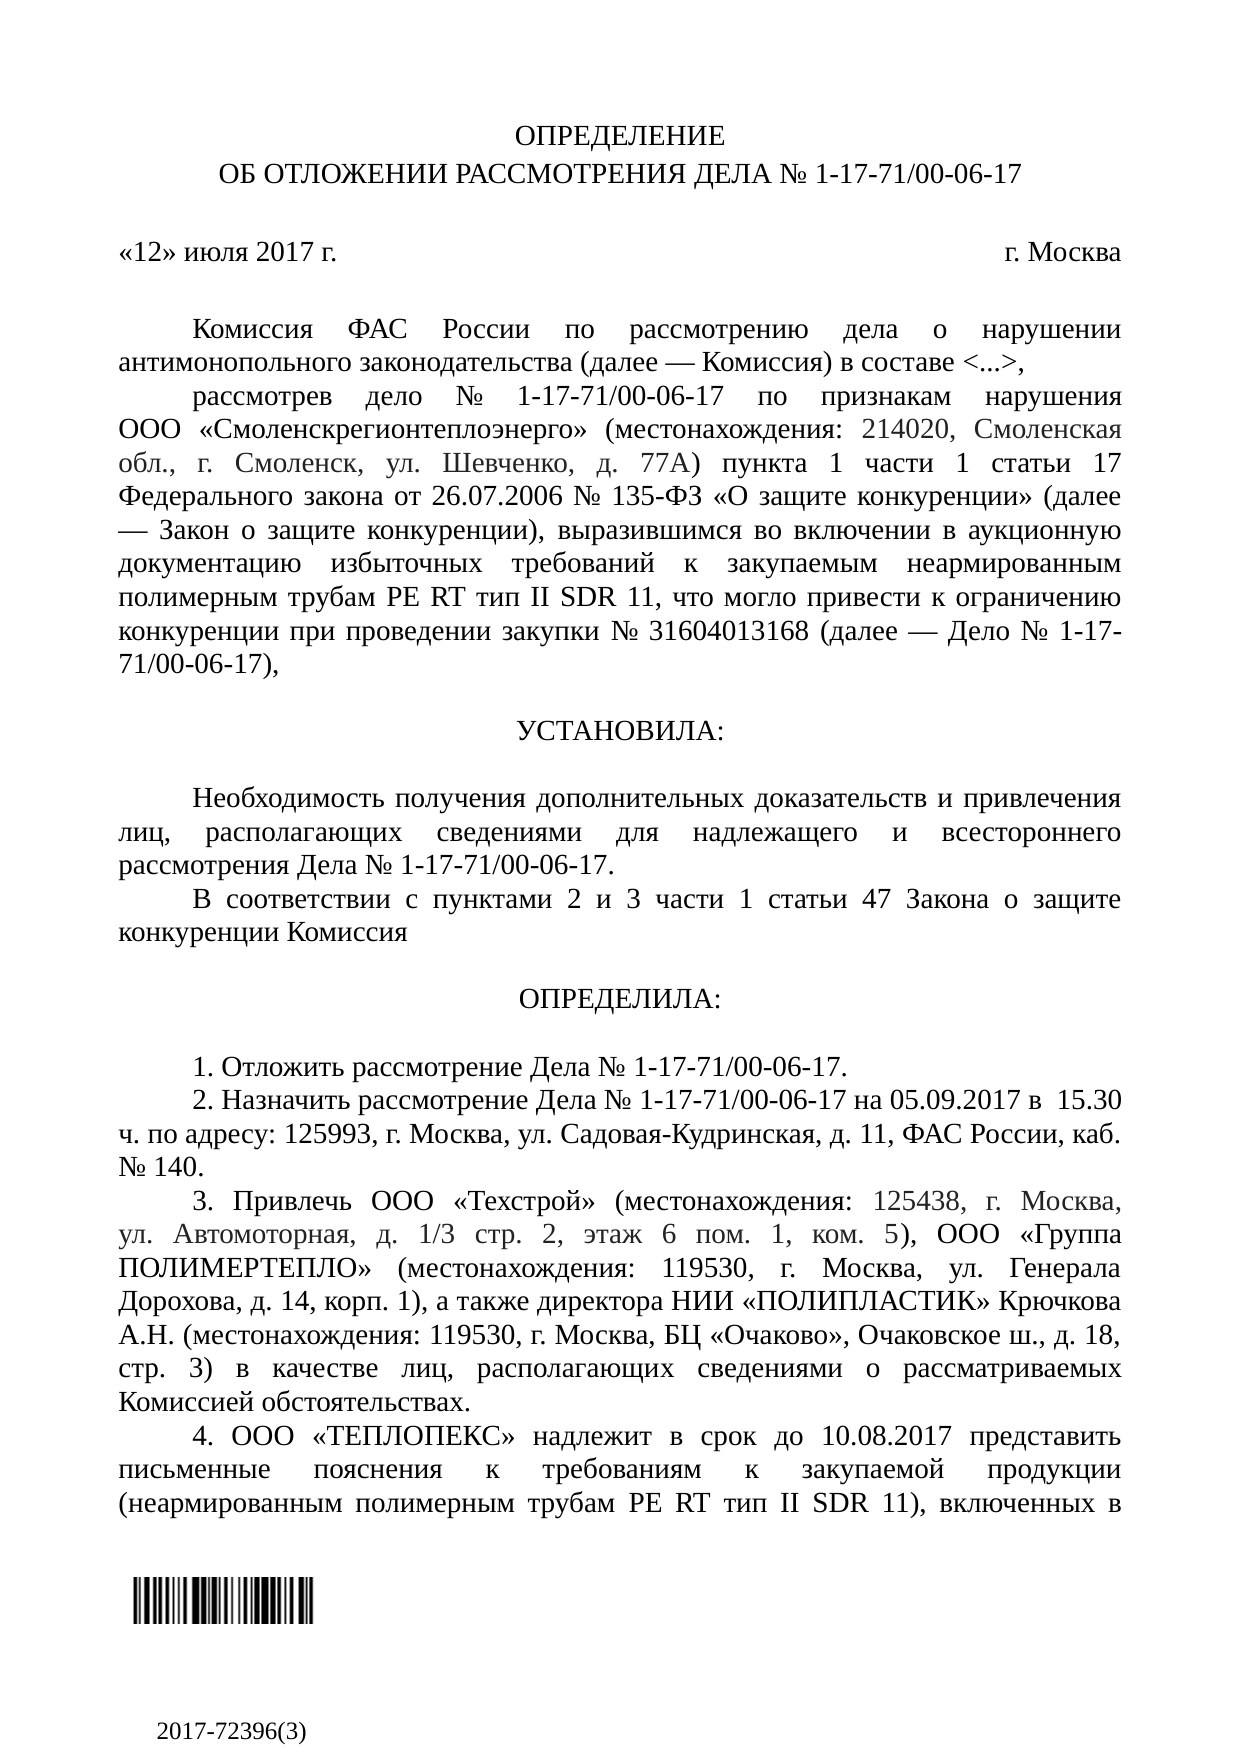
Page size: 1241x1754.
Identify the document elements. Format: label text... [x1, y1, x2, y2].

text 3. Привлечь ООО «Техстрой» (местонахождения: 125438, г. Москва, ул. Автомоторная, д. 1/3 стр. 2, этаж 6 пом. 1, ком. 5), ООО «Группа ПОЛИМЕРТЕПЛО» (местонахождения: 119530, г. Москва, ул. Генерала Дорохова, д. 14, корп. 1), а также директора НИИ «ПОЛИПЛАСТИК» Крючкова А.Н. (местонахождения: 119530, г. Москва, БЦ «Очаково», Очаковское ш., д. 18, стр. 3) в качестве лиц, располагающих сведениями о рассматриваемых Комиссией обстоятельствах. [118, 1183, 1122, 1418]
text ОПРЕДЕЛИЛА: [118, 982, 1122, 1015]
text «12» июля 2017 г. г. Москва [118, 234, 1122, 267]
text рассмотрев дело № 1-17-71/00-06-17 по признакам нарушения ООО «Смоленскрегионтеплоэнерго» (местонахождения: 214020, Смоленская обл., г. Смоленск, ул. Шевченко, д. 77А) пункта 1 части 1 статьи 17 Федерального закона от 26.07.2006 № 135-ФЗ «О защите конкуренции» (далее — Закон о защите конкуренции), выразившимся во включении в аукционную документацию избыточных требований к закупаемым неармированным полимерным трубам PE RT тип II SDR 11, что могло привести к ограничению конкуренции при проведении закупки № 31604013168 (далее — Дело № 1-17-71/00-06-17), [118, 378, 1122, 680]
text ОБ ОТЛОЖЕНИИ РАССМОТРЕНИЯ ДЕЛА № 1-17-71/00-06-17 [118, 157, 1122, 190]
text Комиссия ФАС России по рассмотрению дела о нарушении антимонопольного законодательства (далее — Комиссия) в составе <...>, [118, 311, 1122, 378]
text Необходимость получения дополнительных доказательств и привлечения лиц, располагающих сведениями для надлежащего и всестороннего рассмотрения Дела № 1-17-71/00-06-17. [118, 780, 1122, 881]
text 1. Отложить рассмотрение Дела № 1-17-71/00-06-17. [118, 1049, 1122, 1082]
text В соответствии с пунктами 2 и 3 части 1 статьи 47 Закона о защите конкуренции Комиссия [118, 881, 1122, 948]
text ОПРЕДЕЛЕНИЕ [118, 118, 1122, 152]
text УСТАНОВИЛА: [118, 713, 1122, 747]
picture [118, 1577, 331, 1624]
text 2. Назначить рассмотрение Дела № 1-17-71/00-06-17 на 05.09.2017 в 15.30 ч. по адресу: 125993, г. Москва, ул. Садовая-Кудринская, д. 11, ФАС России, каб. № 140. [118, 1082, 1122, 1183]
text 4. ООО «ТЕПЛОПЕКС» надлежит в срок до 10.08.2017 представить письменные пояснения к требованиям к закупаемой продукции (неармированным полимерным трубам PE RT тип II SDR 11), включенных в [118, 1418, 1122, 1518]
